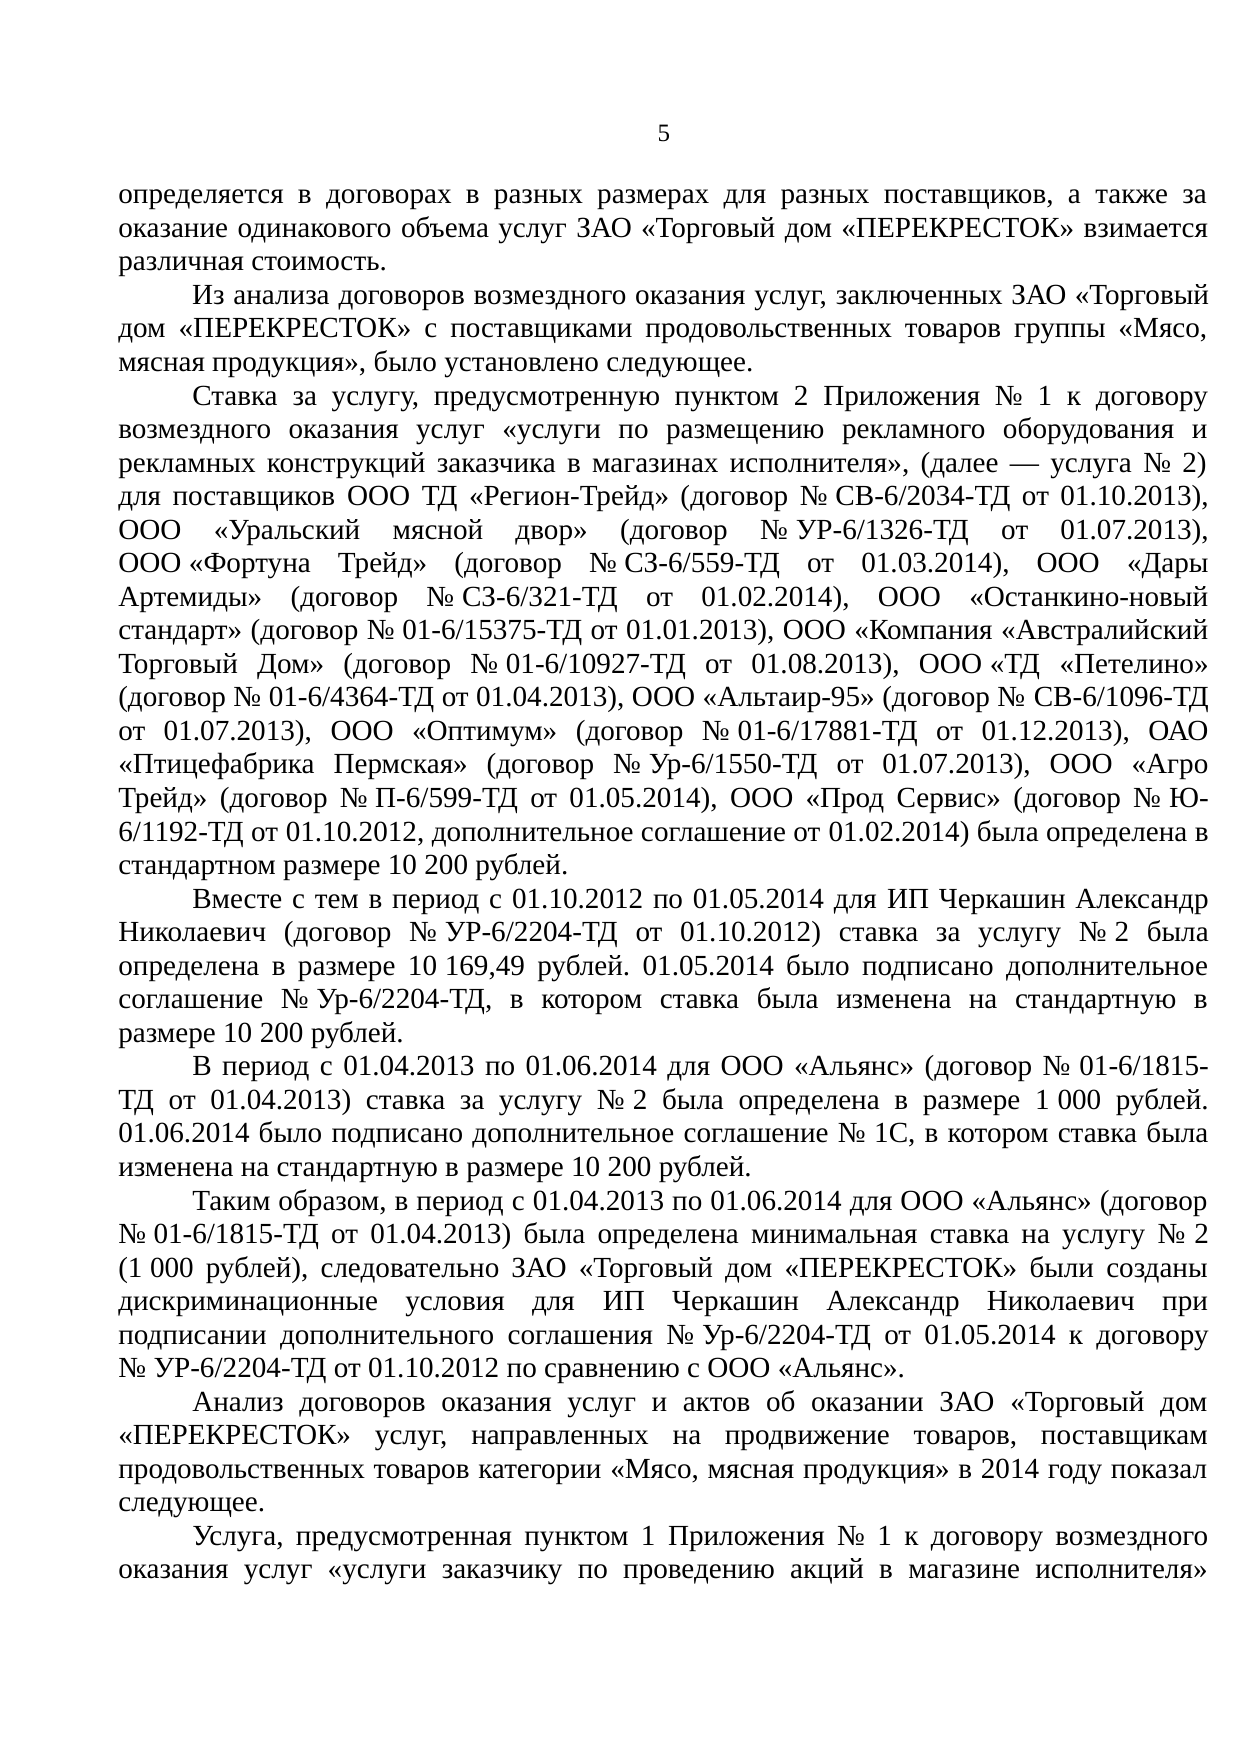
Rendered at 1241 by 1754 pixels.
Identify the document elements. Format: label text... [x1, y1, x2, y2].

text Таким образом, в период с 01.04.2013 по 01.06.2014 для ООО «Альянс» (договор № 01-6/1815-ТД от 01.04.2013) была определена минимальная ставка на услугу № 2 (1 000 рублей), следовательно ЗАО «Торговый дом «ПЕРЕКРЕСТОК» были созданы дискриминационные условия для ИП Черкашин Александр Николаевич при подписании дополнительного соглашения № Ур-6/2204-ТД от 01.05.2014 к договору № УР-6/2204-ТД от 01.10.2012 по сравнению с ООО «Альянс». [118, 1183, 1209, 1384]
text определяется в договорах в разных размерах для разных поставщиков, а также за оказание одинакового объема услуг ЗАО «Торговый дом «ПЕРЕКРЕСТОК» взимается различная стоимость. [118, 176, 1209, 277]
text Из анализа договоров возмездного оказания услуг, заключенных ЗАО «Торговый дом «ПЕРЕКРЕСТОК» с поставщиками продовольственных товаров группы «Мясо, мясная продукция», было установлено следующее. [118, 277, 1209, 378]
text Услуга, предусмотренная пунктом 1 Приложения № 1 к договору возмездного оказания услуг «услуги заказчику по проведению акций в магазине исполнителя» [118, 1518, 1209, 1585]
text Ставка за услугу, предусмотренную пунктом 2 Приложения № 1 к договору возмездного оказания услуг «услуги по размещению рекламного оборудования и рекламных конструкций заказчика в магазинах исполнителя», (далее — услуга № 2) для поставщиков ООО ТД «Регион-Трейд» (договор № СВ-6/2034-ТД от 01.10.2013), ООО «Уральский мясной двор» (договор № УР-6/1326-ТД от 01.07.2013), ООО «Фортуна Трейд» (договор № СЗ-6/559-ТД от 01.03.2014), ООО «Дары Артемиды» (договор № СЗ-6/321-ТД от 01.02.2014), ООО «Останкино-новый стандарт» (договор № 01-6/15375-ТД от 01.01.2013), ООО «Компания «Австралийский Торговый Дом» (договор № 01-6/10927-ТД от 01.08.2013), ООО «ТД «Петелино» (договор № 01-6/4364-ТД от 01.04.2013), ООО «Альтаир-95» (договор № СВ-6/1096-ТД от 01.07.2013), ООО «Оптимум» (договор № 01-6/17881-ТД от 01.12.2013), ОАО «Птицефабрика Пермская» (договор № Ур-6/1550-ТД от 01.07.2013), ООО «Агро Трейд» (договор № П-6/599-ТД от 01.05.2014), ООО «Прод Сервис» (договор № Ю-6/1192-ТД от 01.10.2012, дополнительное соглашение от 01.02.2014) была определена в стандартном размере 10 200 рублей. [118, 378, 1209, 881]
text Вместе с тем в период с 01.10.2012 по 01.05.2014 для ИП Черкашин Александр Николаевич (договор № УР-6/2204-ТД от 01.10.2012) ставка за услугу № 2 была определена в размере 10 169,49 рублей. 01.05.2014 было подписано дополнительное соглашение № Ур-6/2204-ТД, в котором ставка была изменена на стандартную в размере 10 200 рублей. [118, 881, 1209, 1048]
text В период с 01.04.2013 по 01.06.2014 для ООО «Альянс» (договор № 01-6/1815-ТД от 01.04.2013) ставка за услугу № 2 была определена в размере 1 000 рублей. 01.06.2014 было подписано дополнительное соглашение № 1С, в котором ставка была изменена на стандартную в размере 10 200 рублей. [118, 1048, 1209, 1183]
text Анализ договоров оказания услуг и актов об оказании ЗАО «Торговый дом «ПЕРЕКРЕСТОК» услуг, направленных на продвижение товаров, поставщикам продовольственных товаров категории «Мясо, мясная продукция» в 2014 году показал следующее. [118, 1384, 1209, 1518]
